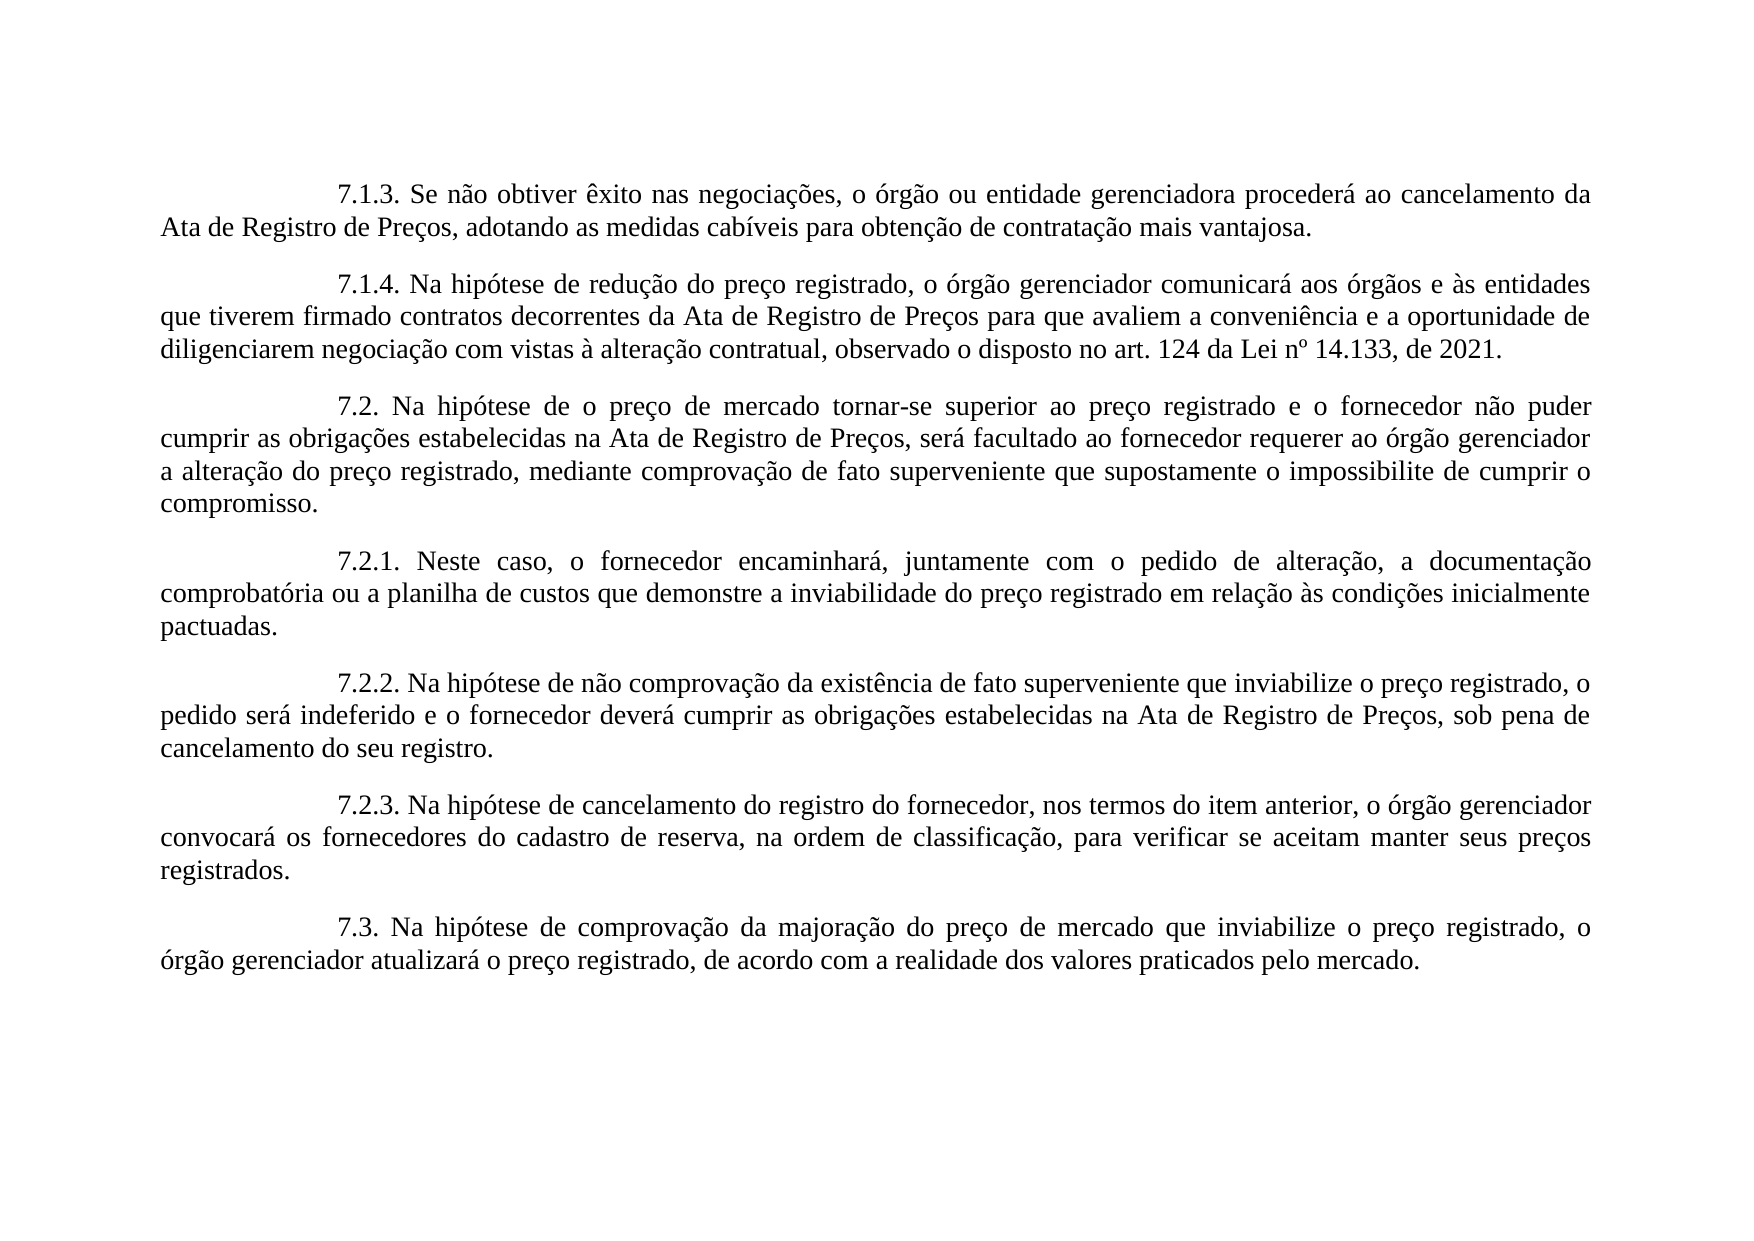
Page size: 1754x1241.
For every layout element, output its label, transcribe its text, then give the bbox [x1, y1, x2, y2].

text 7.2.2. Na hipótese de não comprovação da existência de fato superveniente que inviabilize o preço registrado, o pedido será indeferido e o fornecedor deverá cumprir as obrigações estabelecidas na Ata de Registro de Preços, sob pena de cancelamento do seu registro. [160, 666, 1594, 763]
text 7.2.1. Neste caso, o fornecedor encaminhará, juntamente com o pedido de alteração, a documentação comprobatória ou a planilha de custos que demonstre a inviabilidade do preço registrado em relação às condições inicialmente pactuadas. [160, 544, 1594, 641]
text 7.1.3. Se não obtiver êxito nas negociações, o órgão ou entidade gerenciadora procederá ao cancelamento da Ata de Registro de Preços, adotando as medidas cabíveis para obtenção de contratação mais vantajosa. [160, 177, 1594, 242]
text 7.1.4. Na hipótese de redução do preço registrado, o órgão gerenciador comunicará aos órgãos e às entidades que tiverem firmado contratos decorrentes da Ata de Registro de Preços para que avaliem a conveniência e a oportunidade de diligenciarem negociação com vistas à alteração contratual, observado o disposto no art. 124 da Lei nº 14.133, de 2021. [160, 267, 1594, 364]
text 7.2.3. Na hipótese de cancelamento do registro do fornecedor, nos termos do item anterior, o órgão gerenciador convocará os fornecedores do cadastro de reserva, na ordem de classificação, para verificar se aceitam manter seus preços registrados. [160, 788, 1594, 885]
text 7.2. Na hipótese de o preço de mercado tornar-se superior ao preço registrado e o fornecedor não puder cumprir as obrigações estabelecidas na Ata de Registro de Preços, será facultado ao fornecedor requerer ao órgão gerenciador a alteração do preço registrado, mediante comprovação de fato superveniente que supostamente o impossibilite de cumprir o compromisso. [160, 389, 1594, 519]
text 7.3. Na hipótese de comprovação da majoração do preço de mercado que inviabilize o preço registrado, o órgão gerenciador atualizará o preço registrado, de acordo com a realidade dos valores praticados pelo mercado. [160, 910, 1594, 975]
